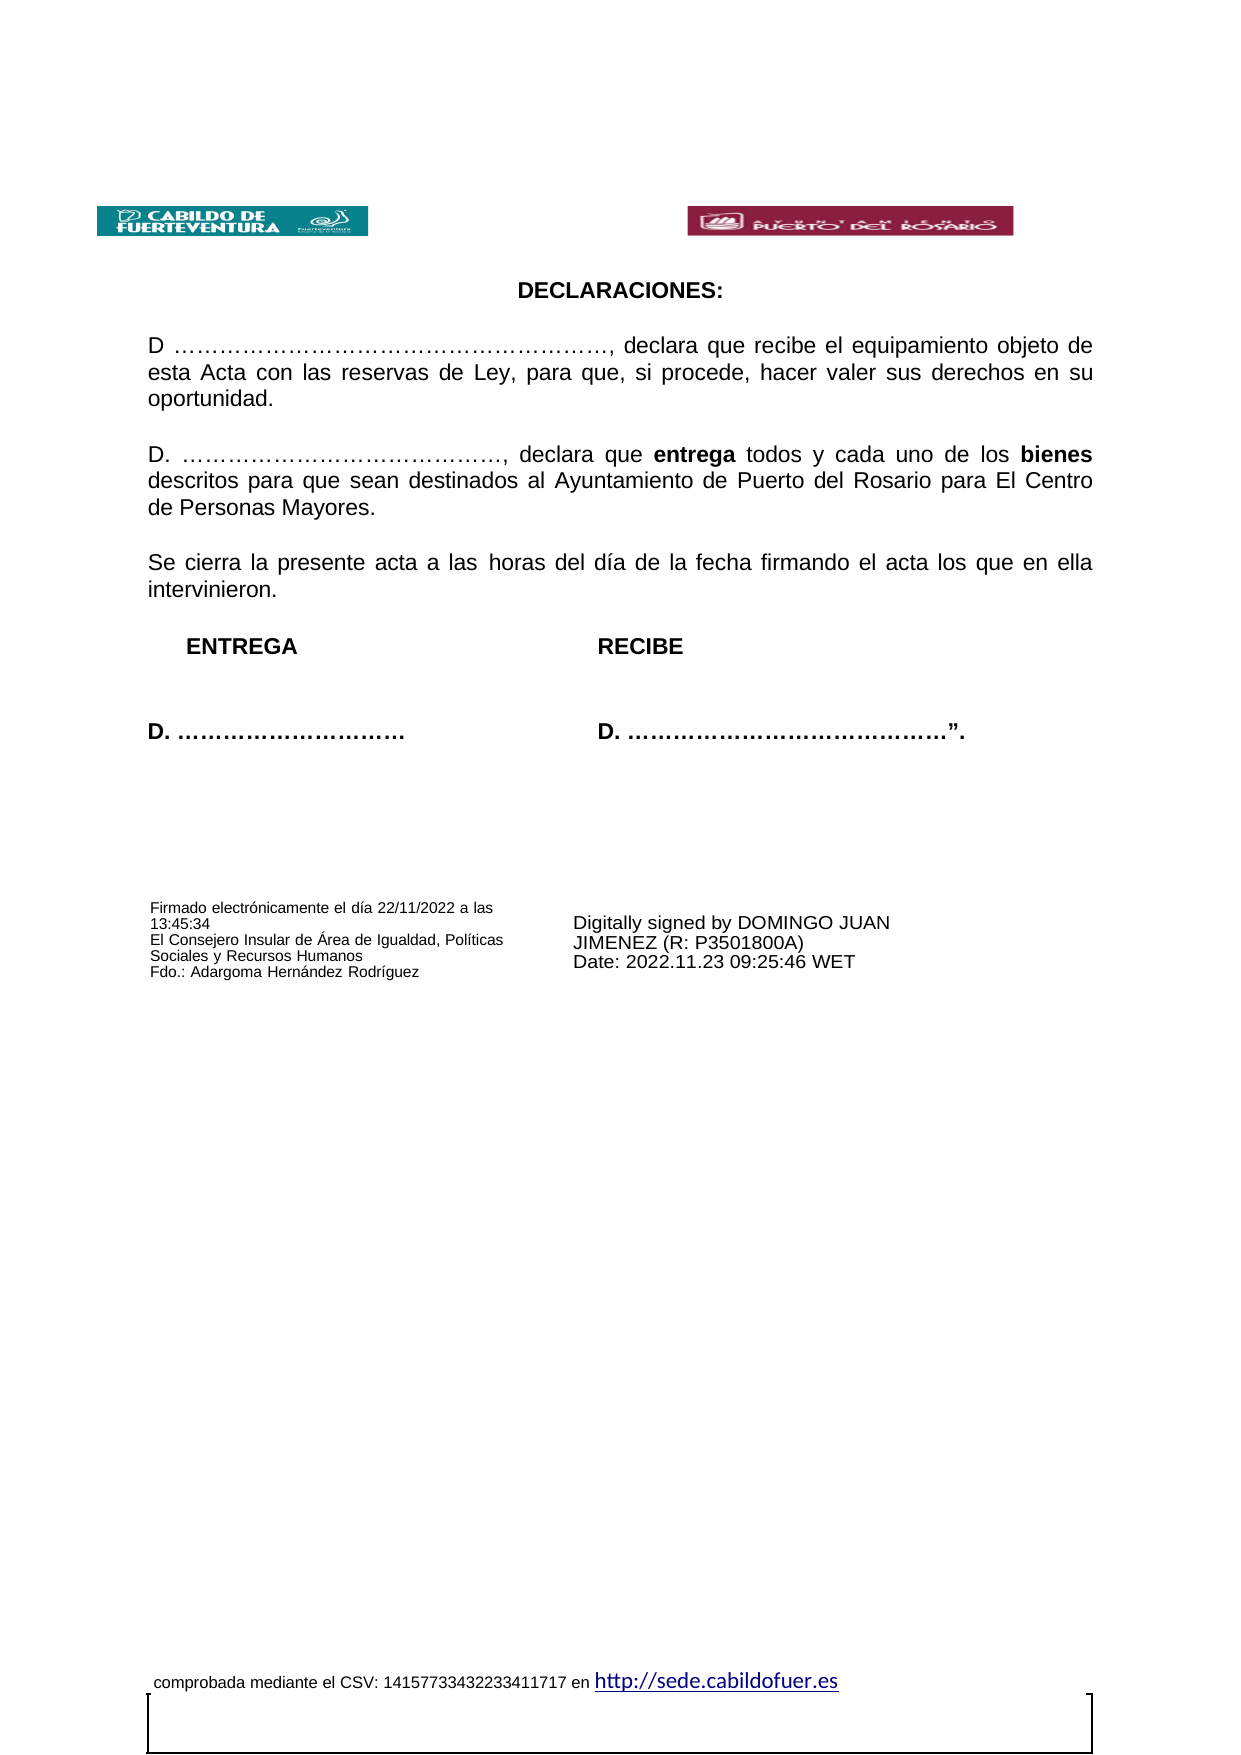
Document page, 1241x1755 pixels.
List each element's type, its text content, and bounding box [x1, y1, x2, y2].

text D. ……………………………………, declara que entrega todos y cada uno de los bienes descritos para que sean destinados al Ayuntamiento de Puerto del Rosario para El Centro de Personas Mayores. [148, 441, 1093, 520]
picture [687, 206, 1016, 236]
text D …………………………………………………, declara que recibe el equipamiento objeto de esta Acta con las reservas de Ley, para que, si procede, hacer valer sus derechos en su oportunidad. [148, 332, 1093, 412]
text Fdo.: Adargoma Hernández Rodríguez [150, 964, 507, 980]
text Date: 2022.11.23 09:25:46 WET [573, 953, 1107, 973]
text Digitally signed by DOMINGO JUAN JIMENEZ (R: P3501800A) [573, 914, 939, 953]
subtitle ENTREGA RECIBE [186, 633, 1107, 659]
subtitle DECLARACIONES: [515, 277, 726, 303]
text Firmado electrónicamente el día 22/11/2022 a las 13:45:34 [150, 901, 497, 933]
picture [97, 206, 369, 236]
text El Consejero Insular de Área de Igualdad, Políticas Sociales y Recursos Humanos [150, 933, 507, 964]
text Se cierra la presente acta a las horas del día de la fecha firmando el acta los que en ella intervinieron. [148, 549, 1093, 602]
text D. ………………………… D. ……………………………………”. [147, 718, 1107, 744]
